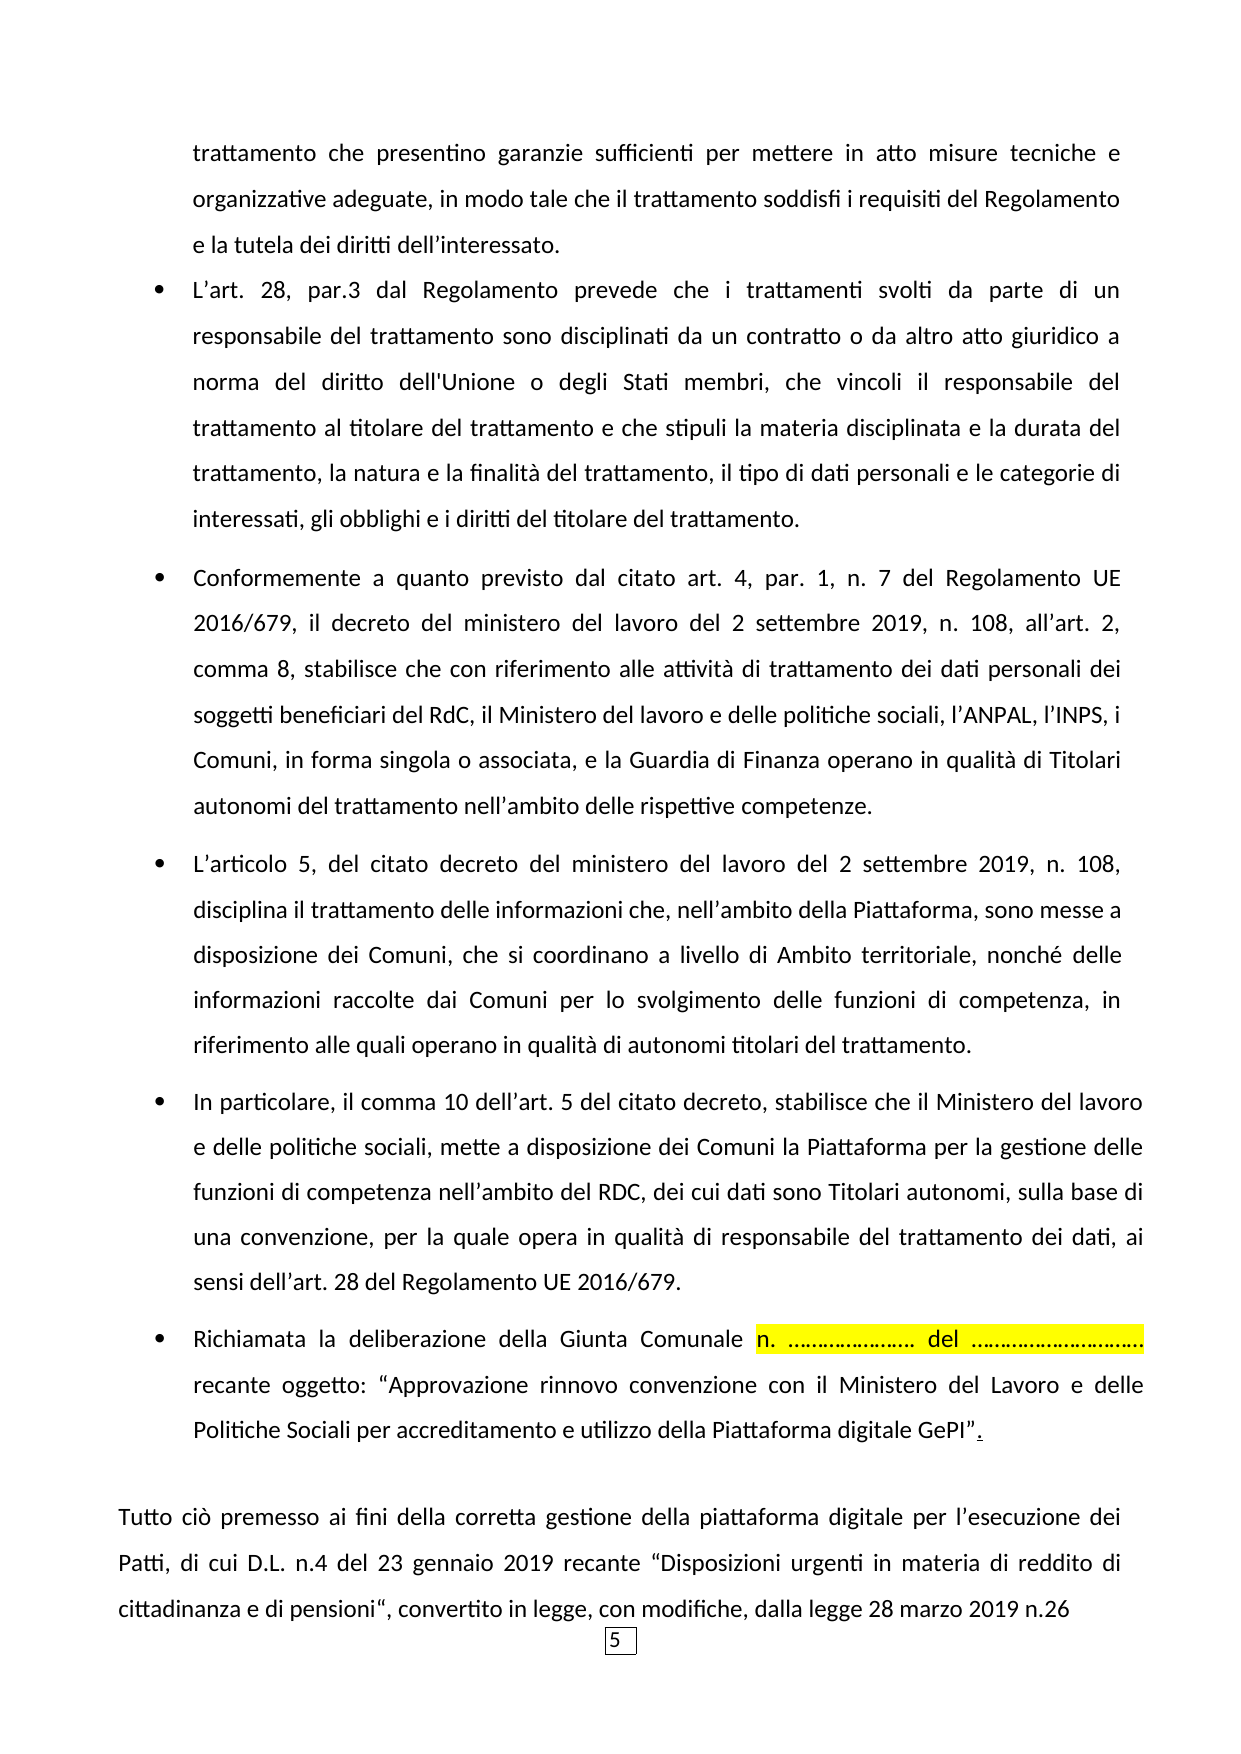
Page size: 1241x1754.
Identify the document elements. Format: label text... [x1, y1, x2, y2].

list Richiamata la deliberazione della Giunta Comunale n. …………………. del ………………………… recante oggetto: “Approvazione rinnovo convenzione con il Ministero del Lavoro e delle Politiche Sociali per accreditamento e utilizzo della Piattaforma digitale GePI”. [155, 1324, 1144, 1444]
list trattamento che presentino garanzie sufficienti per mettere in atto misure tecniche e organizzative adeguate, in modo tale che il trattamento soddisfi i requisiti del Regolamento e la tutela dei diritti dell’interessato. [155, 137, 1122, 259]
text Tutto ciò premesso ai fini della corretta gestione della piattaforma digitale per l’esecuzione dei Patti, di cui D.L. n.4 del 23 gennaio 2019 recante “Disposizioni urgenti in materia di reddito di cittadinanza e di pensioni“, convertito in legge, con modifiche, dalla legge 28 marzo 2019 n.26 [118, 1501, 1122, 1623]
list L’articolo 5, del citato decreto del ministero del lavoro del 2 settembre 2019, n. 108, disciplina il trattamento delle informazioni che, nell’ambito della Piattaforma, sono messe a disposizione dei Comuni, che si coordinano a livello di Ambito territoriale, nonché delle informazioni raccolte dai Comuni per lo svolgimento delle funzioni di competenza, in riferimento alle quali operano in qualità di autonomi titolari del trattamento. [155, 849, 1123, 1059]
list In particolare, il comma 10 dell’art. 5 del citato decreto, stabilisce che il Ministero del lavoro e delle politiche sociali, mette a disposizione dei Comuni la Piattaforma per la gestione delle funzioni di competenza nell’ambito del RDC, dei cui dati sono Titolari autonomi, sulla base di una convenzione, per la quale opera in qualità di responsabile del trattamento dei dati, ai sensi dell’art. 28 del Regolamento UE 2016/679. [155, 1086, 1144, 1297]
list Conformemente a quanto previsto dal citato art. 4, par. 1, n. 7 del Regolamento UE 2016/679, il decreto del ministero del lavoro del 2 settembre 2019, n. 108, all’art. 2, comma 8, stabilisce che con riferimento alle attività di trattamento dei dati personali dei soggetti beneficiari del RdC, il Ministero del lavoro e delle politiche sociali, l’ANPAL, l’INPS, i Comuni, in forma singola o associata, e la Guardia di Finanza operano in qualità di Titolari autonomi del trattamento nell’ambito delle rispettive competenze. [155, 562, 1123, 821]
list L’art. 28, par.3 dal Regolamento prevede che i trattamenti svolti da parte di un responsabile del trattamento sono disciplinati da un contratto o da altro atto giuridico a norma del diritto dell'Unione o degli Stati membri, che vincoli il responsabile del trattamento al titolare del trattamento e che stipuli la materia disciplinata e la durata del trattamento, la natura e la finalità del trattamento, il tipo di dati personali e le categorie di interessati, gli obblighi e i diritti del titolare del trattamento. [155, 275, 1122, 534]
